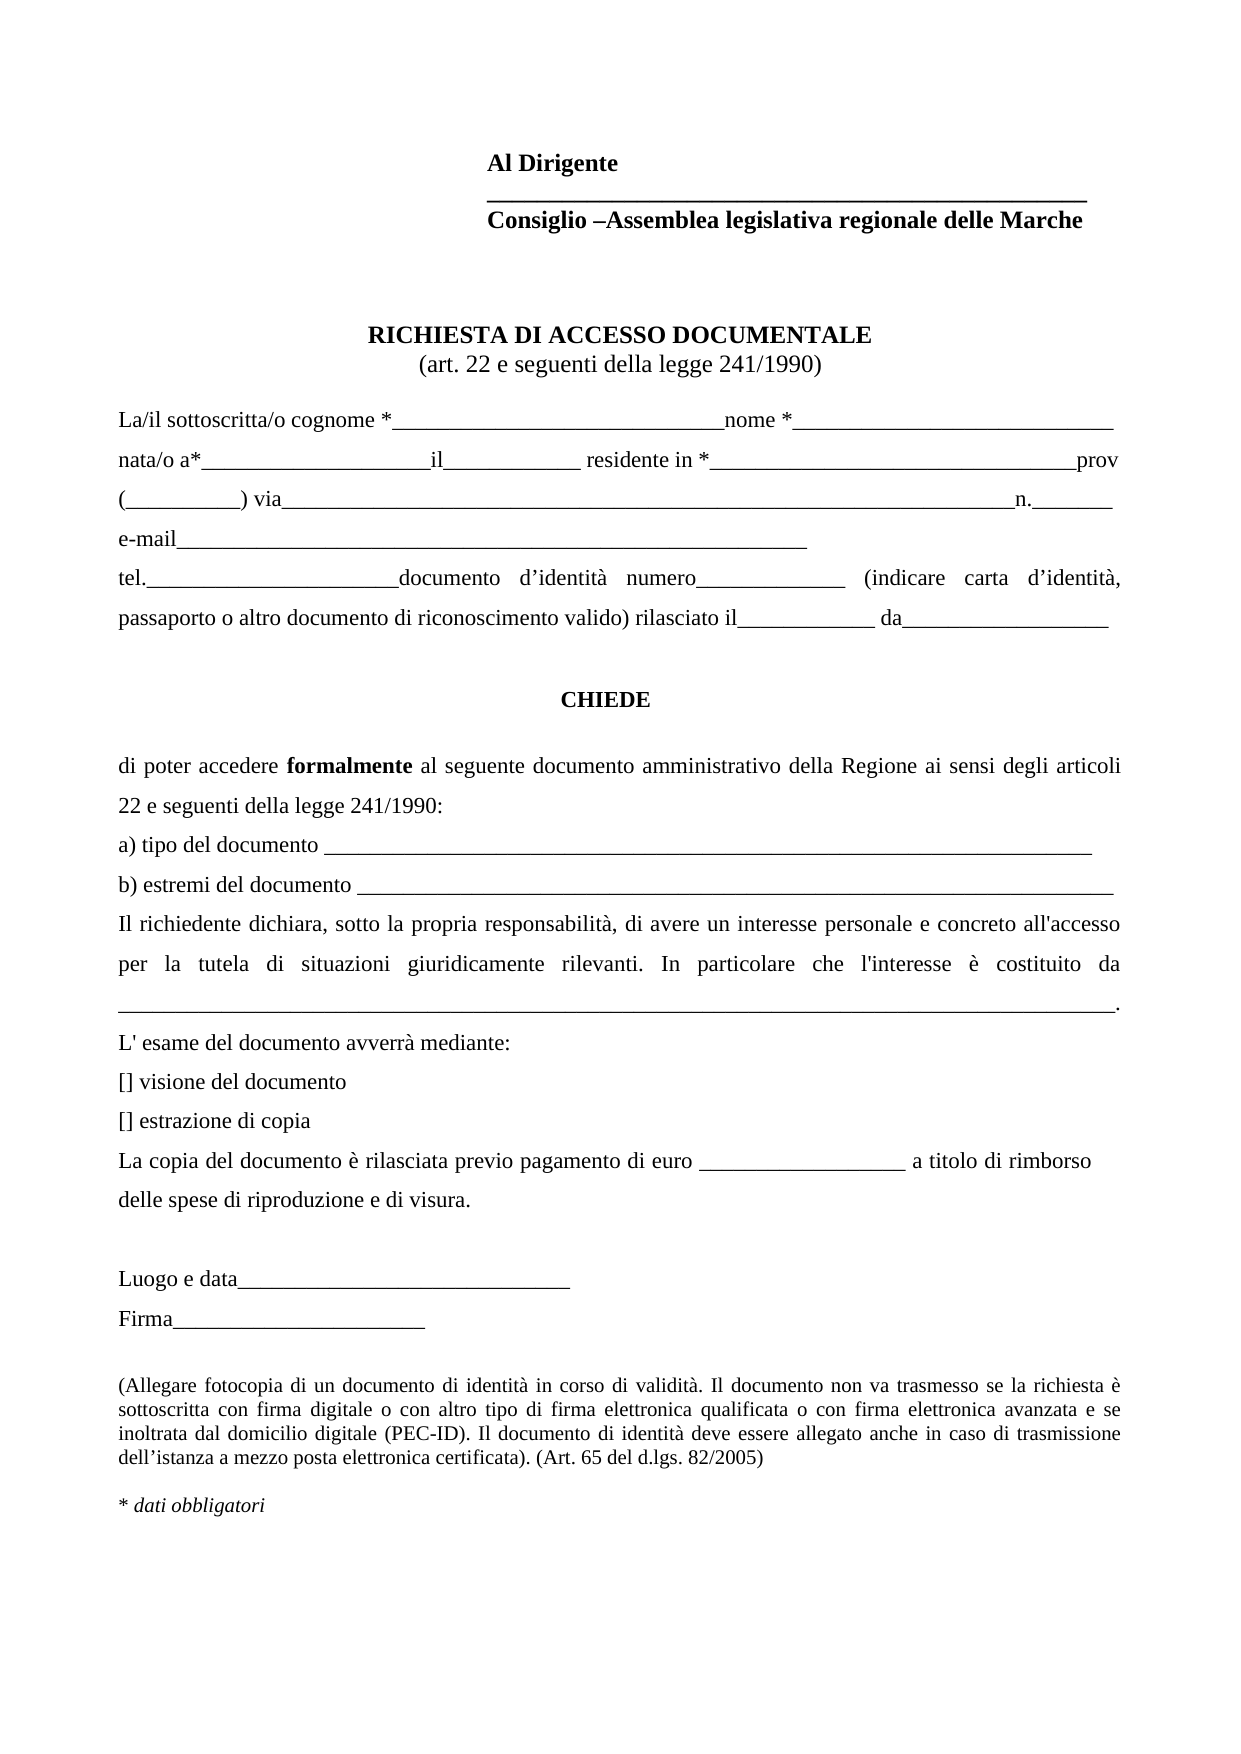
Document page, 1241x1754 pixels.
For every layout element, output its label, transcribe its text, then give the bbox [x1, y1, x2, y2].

text (__________) via________________________________________________________________n._______ [118, 485, 1122, 512]
text L' esame del documento avverrà mediante: [118, 1028, 1093, 1055]
text di poter accedere formalmente al seguente documento amministrativo della Regione ai sensi degli articoli 22 e seguenti della legge 241/1990: [118, 752, 1122, 818]
text tel.______________________documento d’identità numero_____________ (indicare carta d’identità, passaporto o altro documento di riconoscimento valido) rilasciato il____________ da__________________ [118, 564, 1122, 630]
text La copia del documento è rilasciata previo pagamento di euro __________________ a titolo di rimborso delle spese di riproduzione e di visura. [118, 1147, 1093, 1213]
text [] visione del documento [118, 1068, 1093, 1094]
text La/il sottoscritta/o cognome *_____________________________nome *____________________________ [118, 406, 1122, 433]
text Firma______________________ [118, 1305, 1122, 1331]
text Consiglio –Assemblea legislativa regionale delle Marche [487, 205, 1122, 234]
text e-mail_______________________________________________________ [118, 525, 1122, 551]
text a) tipo del documento ___________________________________________________________________ [118, 831, 1122, 857]
text Al Dirigente [487, 148, 1122, 176]
text RICHIESTA DI ACCESSO DOCUMENTALE [118, 320, 1122, 349]
text Il richiedente dichiara, sotto la propria responsabilità, di avere un interesse personale e concreto all'accesso per la tutela di situazioni giuridicamente rilevanti. In particolare che l'interesse è costituito da _______________________________________________________________________________________. [118, 910, 1122, 1015]
text (Allegare fotocopia di un documento di identità in corso di validità. Il documento non va trasmesso se la richiesta è sottoscritta con firma digitale o con altro tipo di firma elettronica qualificata o con firma elettronica avanzata e se inoltrata dal domicilio digitale (PEC-ID). Il documento di identità deve essere allegato anche in caso di trasmissione dell’istanza a mezzo posta elettronica certificata). (Art. 65 del d.lgs. 82/2005) [118, 1373, 1122, 1469]
text [] estrazione di copia [118, 1107, 1093, 1134]
text nata/o a*____________________il____________ residente in *________________________________prov [118, 446, 1122, 472]
subtitle CHIEDE [118, 686, 1093, 713]
text * dati obbligatori [118, 1493, 1122, 1517]
text b) estremi del documento __________________________________________________________________ [118, 871, 1122, 897]
text ________________________________________________ [487, 176, 1122, 205]
text Luogo e data_____________________________ [118, 1265, 1122, 1292]
text (art. 22 e seguenti della legge 241/1990) [118, 349, 1122, 378]
